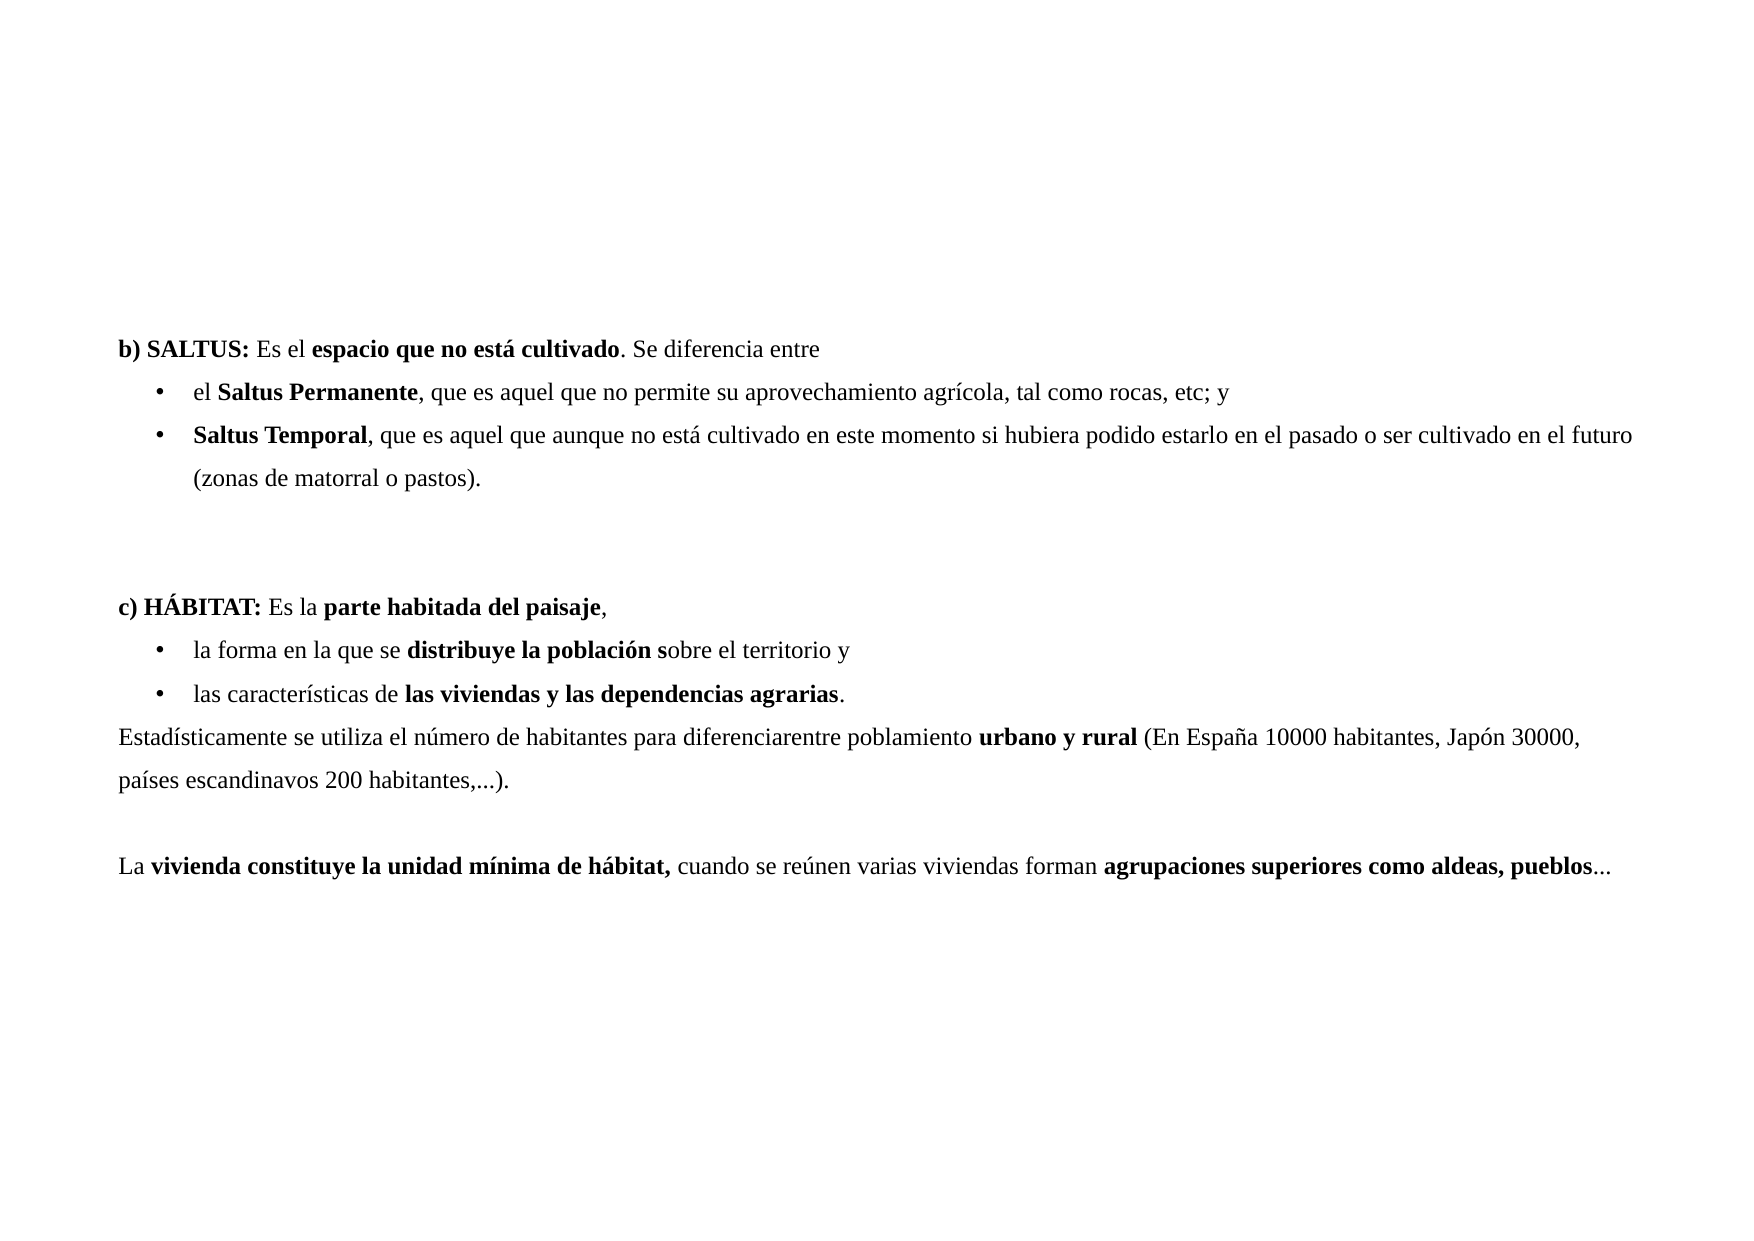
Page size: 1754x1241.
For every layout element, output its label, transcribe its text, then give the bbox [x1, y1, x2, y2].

text Estadísticamente se utiliza el número de habitantes para diferenciarentre poblamiento urbano y rural (En España 10000 habitantes, Japón 30000, países escandinavos 200 habitantes,...). [118, 722, 1636, 794]
list la forma en la que se distribuye la población sobre el territorio y [156, 636, 1636, 664]
list las características de las viviendas y las dependencias agrarias. [156, 679, 1636, 707]
text c) HÁBITAT: Es la parte habitada del paisaje, [118, 592, 1636, 621]
list el Saltus Permanente, que es aquel que no permite su aprovechamiento agrícola, tal como rocas, etc; y [156, 377, 1636, 406]
list Saltus Temporal, que es aquel que aunque no está cultivado en este momento si hubiera podido estarlo en el pasado o ser cultivado en el futuro (zonas de matorral o pastos). [156, 420, 1636, 492]
text La vivienda constituye la unidad mínima de hábitat, cuando se reúnen varias viviendas forman agrupaciones superiores como aldeas, pueblos... [118, 851, 1636, 880]
text b) SALTUS: Es el espacio que no está cultivado. Se diferencia entre [118, 334, 1636, 362]
